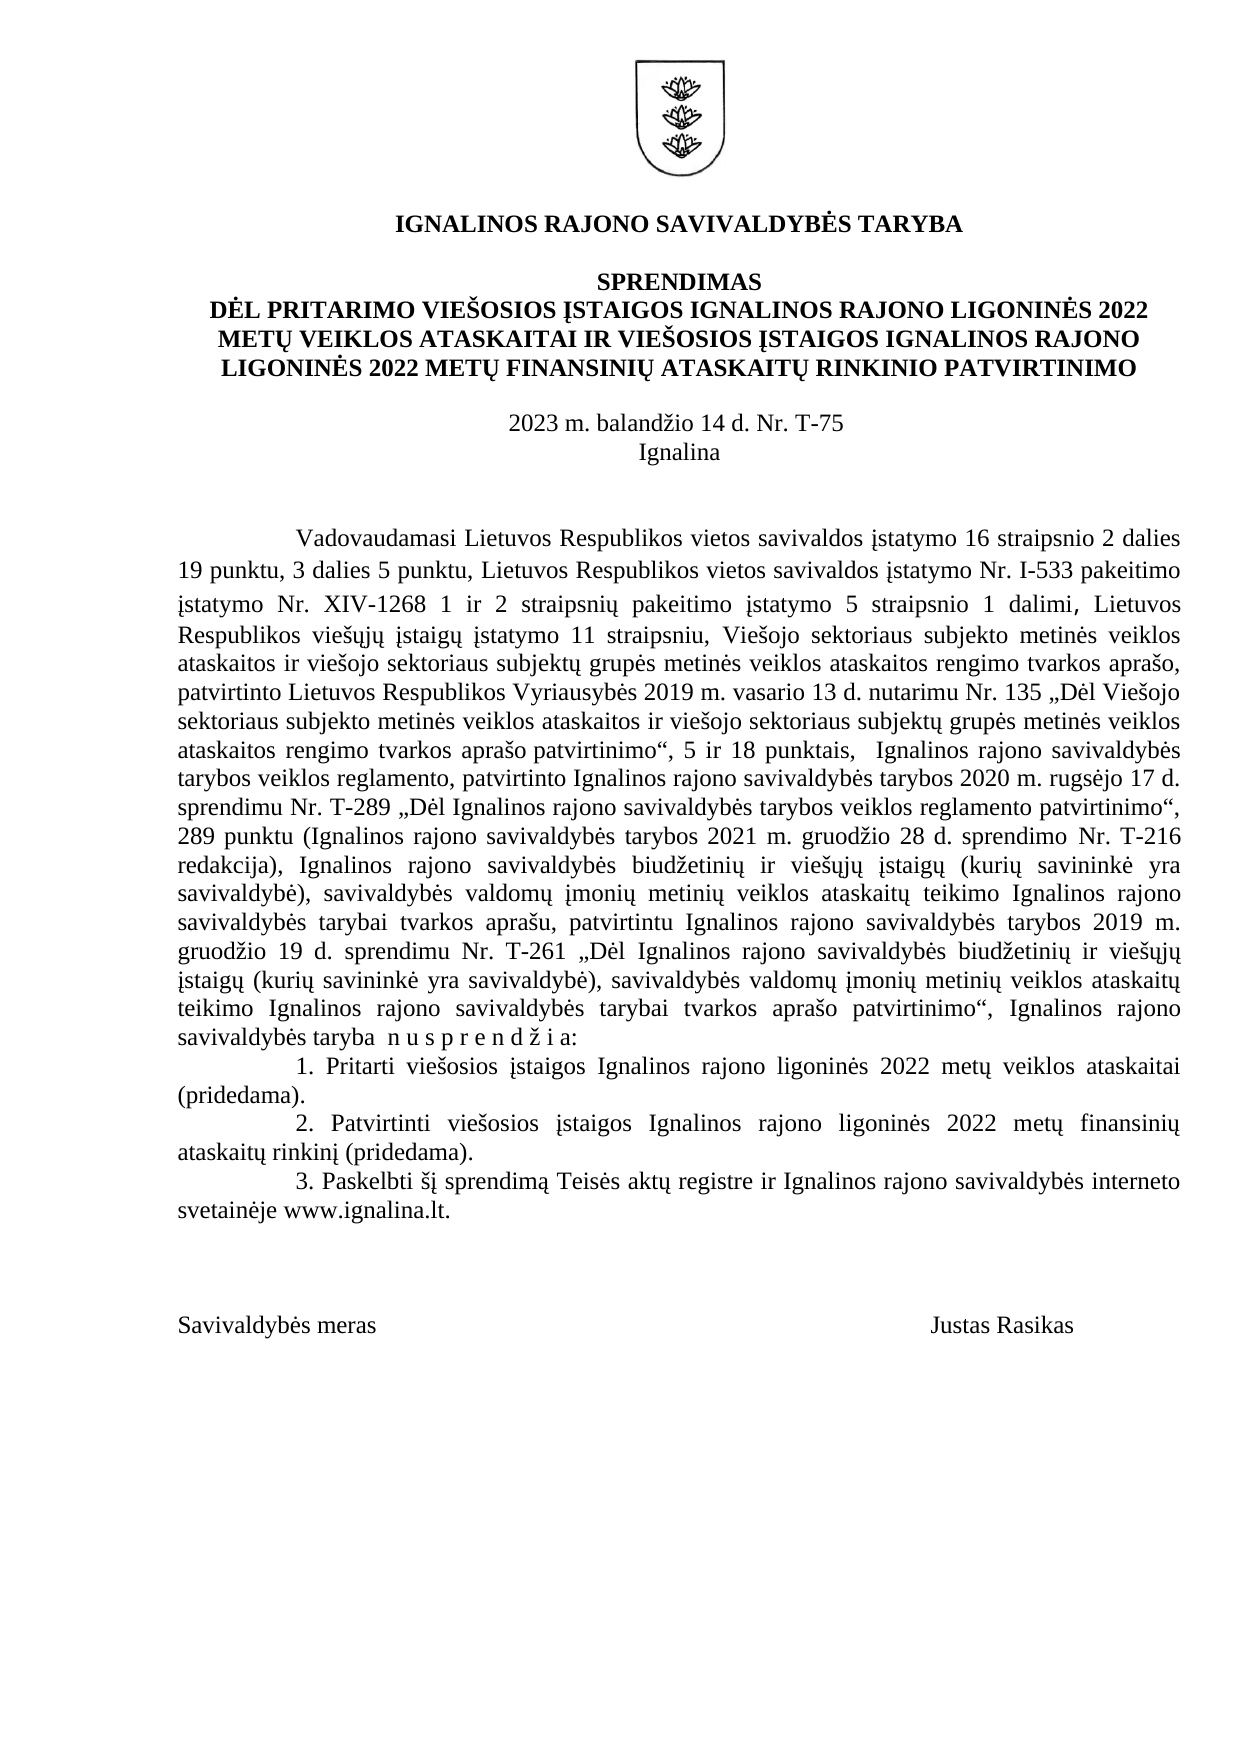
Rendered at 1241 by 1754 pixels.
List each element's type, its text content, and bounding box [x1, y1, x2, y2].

text 2023 m. balandžio 14 d. Nr. T-75 [177, 408, 1181, 437]
text Vadovaudamasi Lietuvos Respublikos vietos savivaldos įstatymo 16 straipsnio 2 dalies 19 punktu, 3 dalies 5 punktu, Lietuvos Respublikos vietos savivaldos įstatymo Nr. I-533 pakeitimo įstatymo Nr. XIV-1268 1 ir 2 straipsnių pakeitimo įstatymo 5 straipsnio 1 dalimi, Lietuvos Respublikos viešųjų įstaigų įstatymo 11 straipsniu, Viešojo sektoriaus subjekto metinės veiklos ataskaitos ir viešojo sektoriaus subjektų grupės metinės veiklos ataskaitos rengimo tvarkos aprašo, patvirtinto Lietuvos Respublikos Vyriausybės 2019 m. vasario 13 d. nutarimu Nr. 135 „Dėl Viešojo sektoriaus subjekto metinės veiklos ataskaitos ir viešojo sektoriaus subjektų grupės metinės veiklos ataskaitos rengimo tvarkos aprašo patvirtinimo“, 5 ir 18 punktais, Ignalinos rajono savivaldybės tarybos veiklos reglamento, patvirtinto Ignalinos rajono savivaldybės tarybos 2020 m. rugsėjo 17 d. sprendimu Nr. T-289 „Dėl Ignalinos rajono savivaldybės tarybos veiklos reglamento patvirtinimo“, 289 punktu (Ignalinos rajono savivaldybės tarybos 2021 m. gruodžio 28 d. sprendimo Nr. T-216 redakcija), Ignalinos rajono savivaldybės biudžetinių ir viešųjų įstaigų (kurių savininkė yra savivaldybė), savivaldybės valdomų įmonių metinių veiklos ataskaitų teikimo Ignalinos rajono savivaldybės tarybai tvarkos aprašu, patvirtintu Ignalinos rajono savivaldybės tarybos 2019 m. gruodžio 19 d. sprendimu Nr. T-261 „Dėl Ignalinos rajono savivaldybės biudžetinių ir viešųjų įstaigų (kurių savininkė yra savivaldybė), savivaldybės valdomų įmonių metinių veiklos ataskaitų teikimo Ignalinos rajono savivaldybės tarybai tvarkos aprašo patvirtinimo“, Ignalinos rajono savivaldybės taryba n u s p r e n d ž i a: [177, 523, 1181, 1051]
text Savivaldybės meras Justas Rasikas [177, 1310, 1211, 1338]
text IGNALINOS RAJONO SAVIVALDYBĖS TARYBA [177, 209, 1181, 238]
text SPRENDIMAS [177, 267, 1181, 295]
text 2. Patvirtinti viešosios įstaigos Ignalinos rajono ligoninės 2022 metų finansinių ataskaitų rinkinį (pridedama). [177, 1108, 1181, 1166]
text DĖL PRITARIMO VIEŠOSIOS ĮSTAIGOS IGNALINOS RAJONO LIGONINĖS 2022 METŲ VEIKLOS ATASKAITAI IR VIEŠOSIOS ĮSTAIGOS IGNALINOS RAJONO LIGONINĖS 2022 METŲ FINANSINIŲ ATASKAITŲ RINKINIO PATVIRTINIMO [177, 295, 1181, 382]
text 3. Paskelbti šį sprendimą Teisės aktų registre ir Ignalinos rajono savivaldybės interneto svetainėje www.ignalina.lt. [177, 1166, 1181, 1223]
text Ignalina [177, 437, 1181, 465]
text 1. Pritarti viešosios įstaigos Ignalinos rajono ligoninės 2022 metų veiklos ataskaitai (pridedama). [177, 1051, 1181, 1108]
